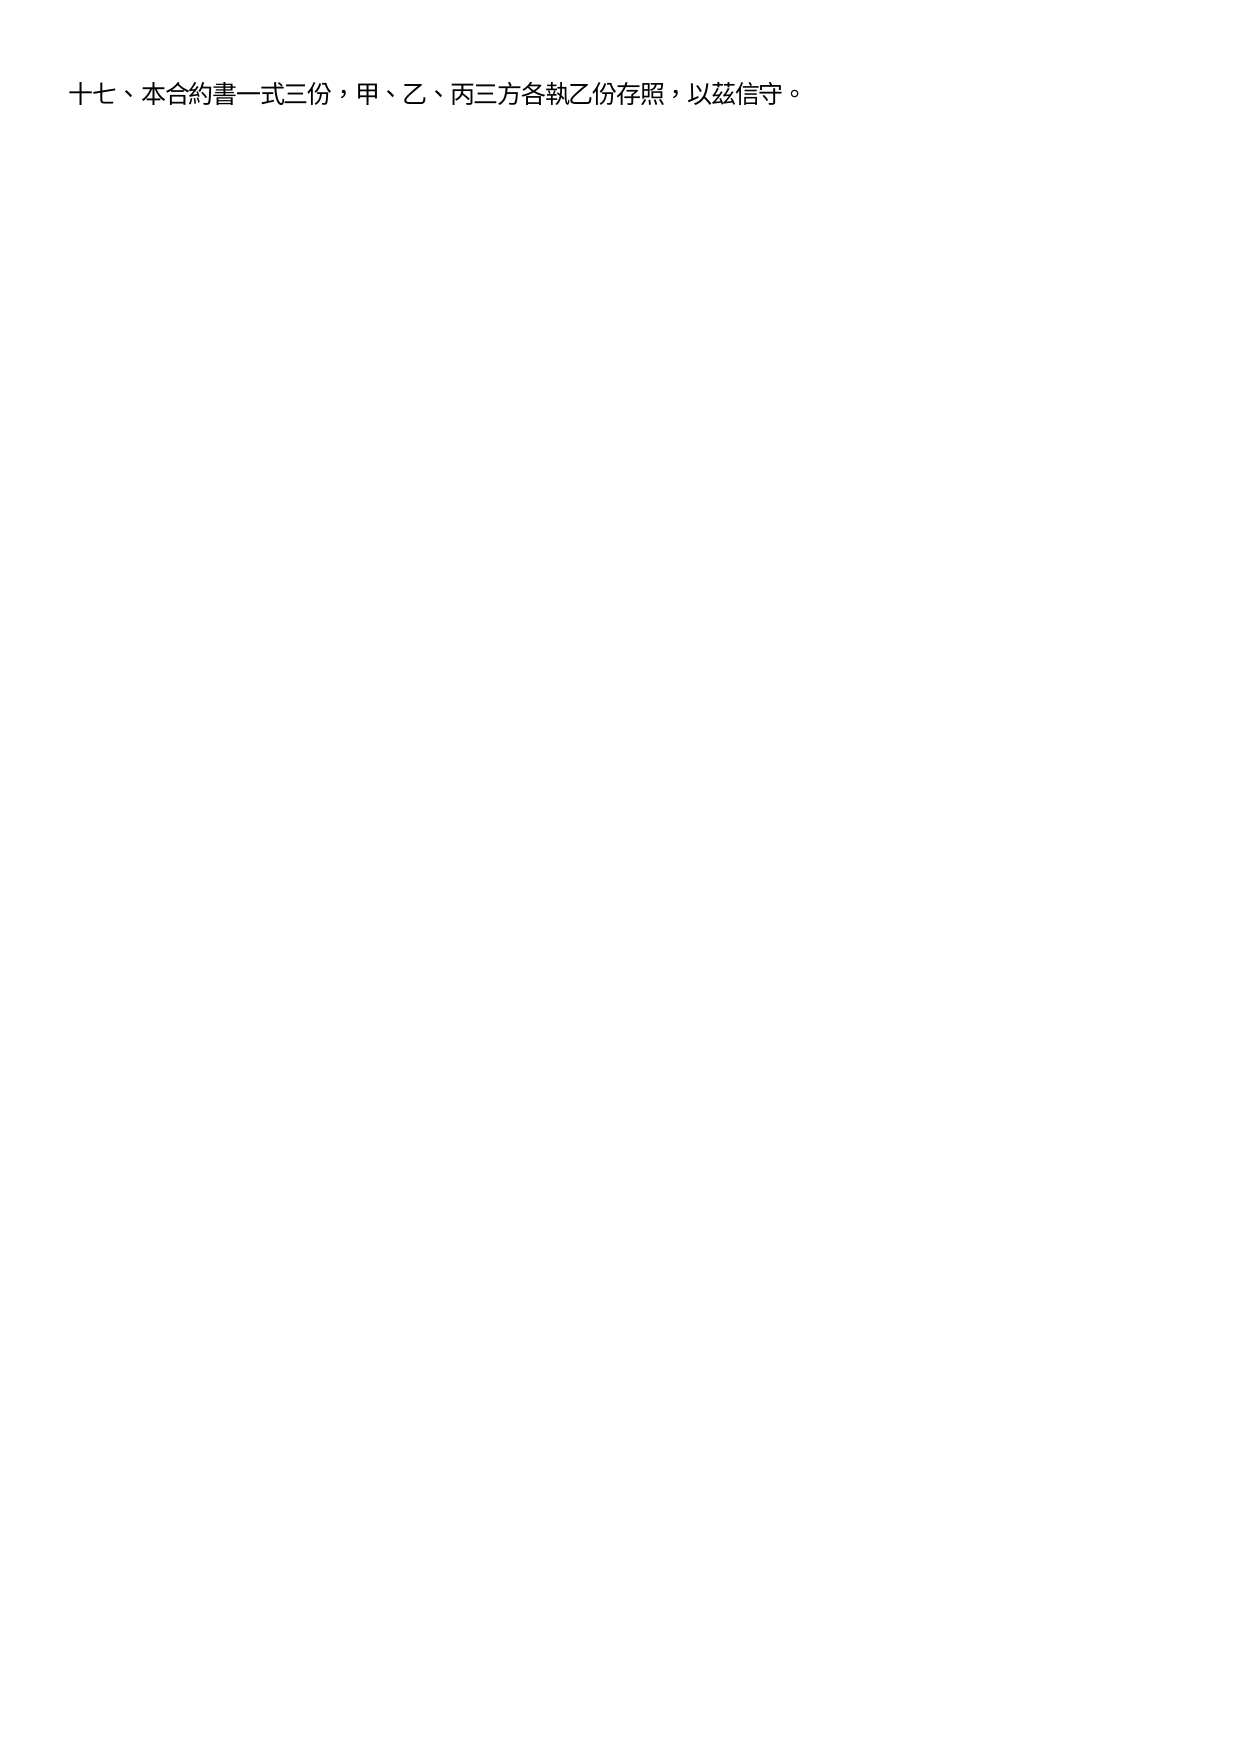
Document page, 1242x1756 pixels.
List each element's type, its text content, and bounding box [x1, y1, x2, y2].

text 十七、本合約書一式三份，甲、乙、丙三方各執乙份存照，以茲信守。 [39, 75, 1210, 111]
